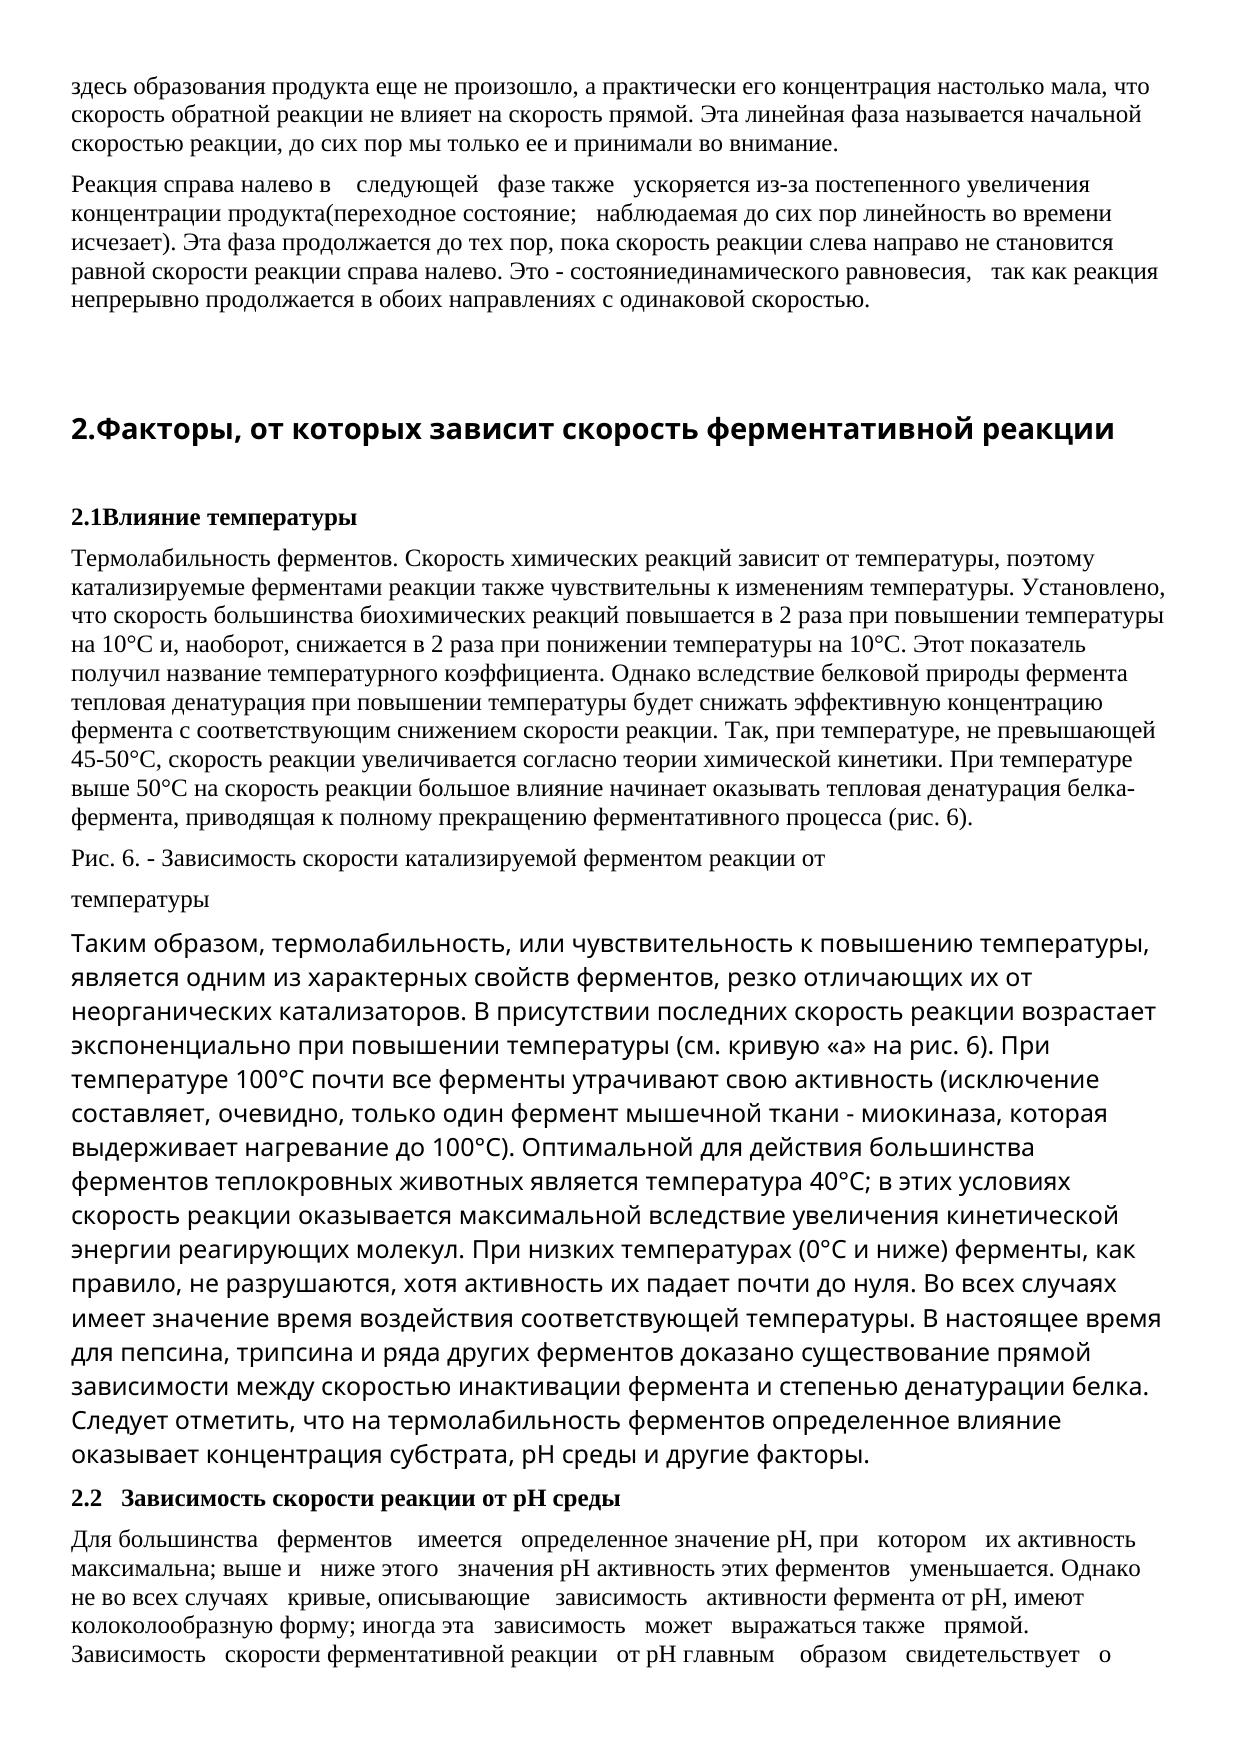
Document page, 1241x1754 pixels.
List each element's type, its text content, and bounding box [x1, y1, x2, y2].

text Реакция справа налево в следующей фазе также ускоряется из-за постепенного увеличения концентрации продукта(переходное состояние; наблюдаемая до сих пор линейность во времени исчезает). Эта фаза продолжается до тех пор, пока скорость реакции слева направо не становится равной скорости реакции справа налево. Это - состояниединамического равновесия, так как реакция непрерывно продолжается в обоих направлениях с одинаковой скоростью. [71, 169, 1169, 313]
text Термолабильность ферментов. Скорость химических реакций зависит от температуры, поэтому катализируемые ферментами реакции также чувствительны к изменениям температуры. Установлено, что скорость большинства биохимических реакций повышается в 2 раза при повышении температуры на 10°С и, наоборот, снижается в 2 раза при понижении температуры на 10°С. Этот показатель получил название температурного коэффициента. Однако вследствие белковой природы фермента тепловая денатурация при повышении температуры будет снижать эффективную концентрацию фермента с соответствующим снижением скорости реакции. Так, при температуре, не превышающей 45-50°С, скорость реакции увеличивается согласно теории химической кинетики. При температуре выше 50°С на скорость реакции большое влияние начинает оказывать тепловая денатурация белка-фермента, приводящая к полному прекращению ферментативного процесса (рис. 6). [71, 543, 1169, 831]
text 2.2 Зависимость скорости реакции от рН среды [71, 1483, 1169, 1512]
text Рис. 6. - Зависимость скорости катализируемой ферментом реакции от [71, 843, 1169, 872]
text 2.Факторы, от которых зависит скорость ферментативной реакции [71, 408, 1169, 448]
text Таким образом, термолабильность, или чувствительность к повышению температуры, является одним из характерных свойств ферментов, резко отличающих их от неорганических катализаторов. В присутствии последних скорость реакции возрастает экспоненциально при повышении температуры (см. кривую «а» на рис. 6). При температуре 100°С почти все ферменты утрачивают свою активность (исключение составляет, очевидно, только один фермент мышечной ткани - миокиназа, которая выдерживает нагревание до 100°С). Оптимальной для действия большинства ферментов теплокровных животных является температура 40°С; в этих условиях скорость реакции оказывается максимальной вследствие увеличения кинетической энергии реагирующих молекул. При низких температурах (0°С и ниже) ферменты, как правило, не разрушаются, хотя активность их падает почти до нуля. Во всех случаях имеет значение время воздействия соответствующей температуры. В настоящее время для пепсина, трипсина и ряда других ферментов доказано существование прямой зависимости между скоростью инактивации фермента и степенью денатурации белка. Следует отметить, что на термолабильность ферментов определенное влияние оказывает концентрация субстрата, рН среды и другие факторы. [71, 926, 1169, 1471]
text температуры [71, 884, 1169, 913]
text Для большинства ферментов имеется определенное значение рН, при котором их активность максимальна; выше и ниже этого значения рН активность этих ферментов уменьшается. Однако не во всех случаях кривые, описывающие зависимость активности фермента от рН, имеют колоколообразную форму; иногда эта зависимость может выражаться также прямой. Зависимость скорости ферментативной реакции от рН главным образом свидетельствует о [71, 1524, 1169, 1668]
text здесь образования продукта еще не произошло, а практически его концентрация настолько мала, что скорость обратной реакции не влияет на скорость прямой. Эта линейная фаза называется начальной скоростью реакции, до сих пор мы только ее и принимали во внимание. [71, 71, 1169, 157]
text 2.1Влияние температуры [71, 502, 1169, 531]
